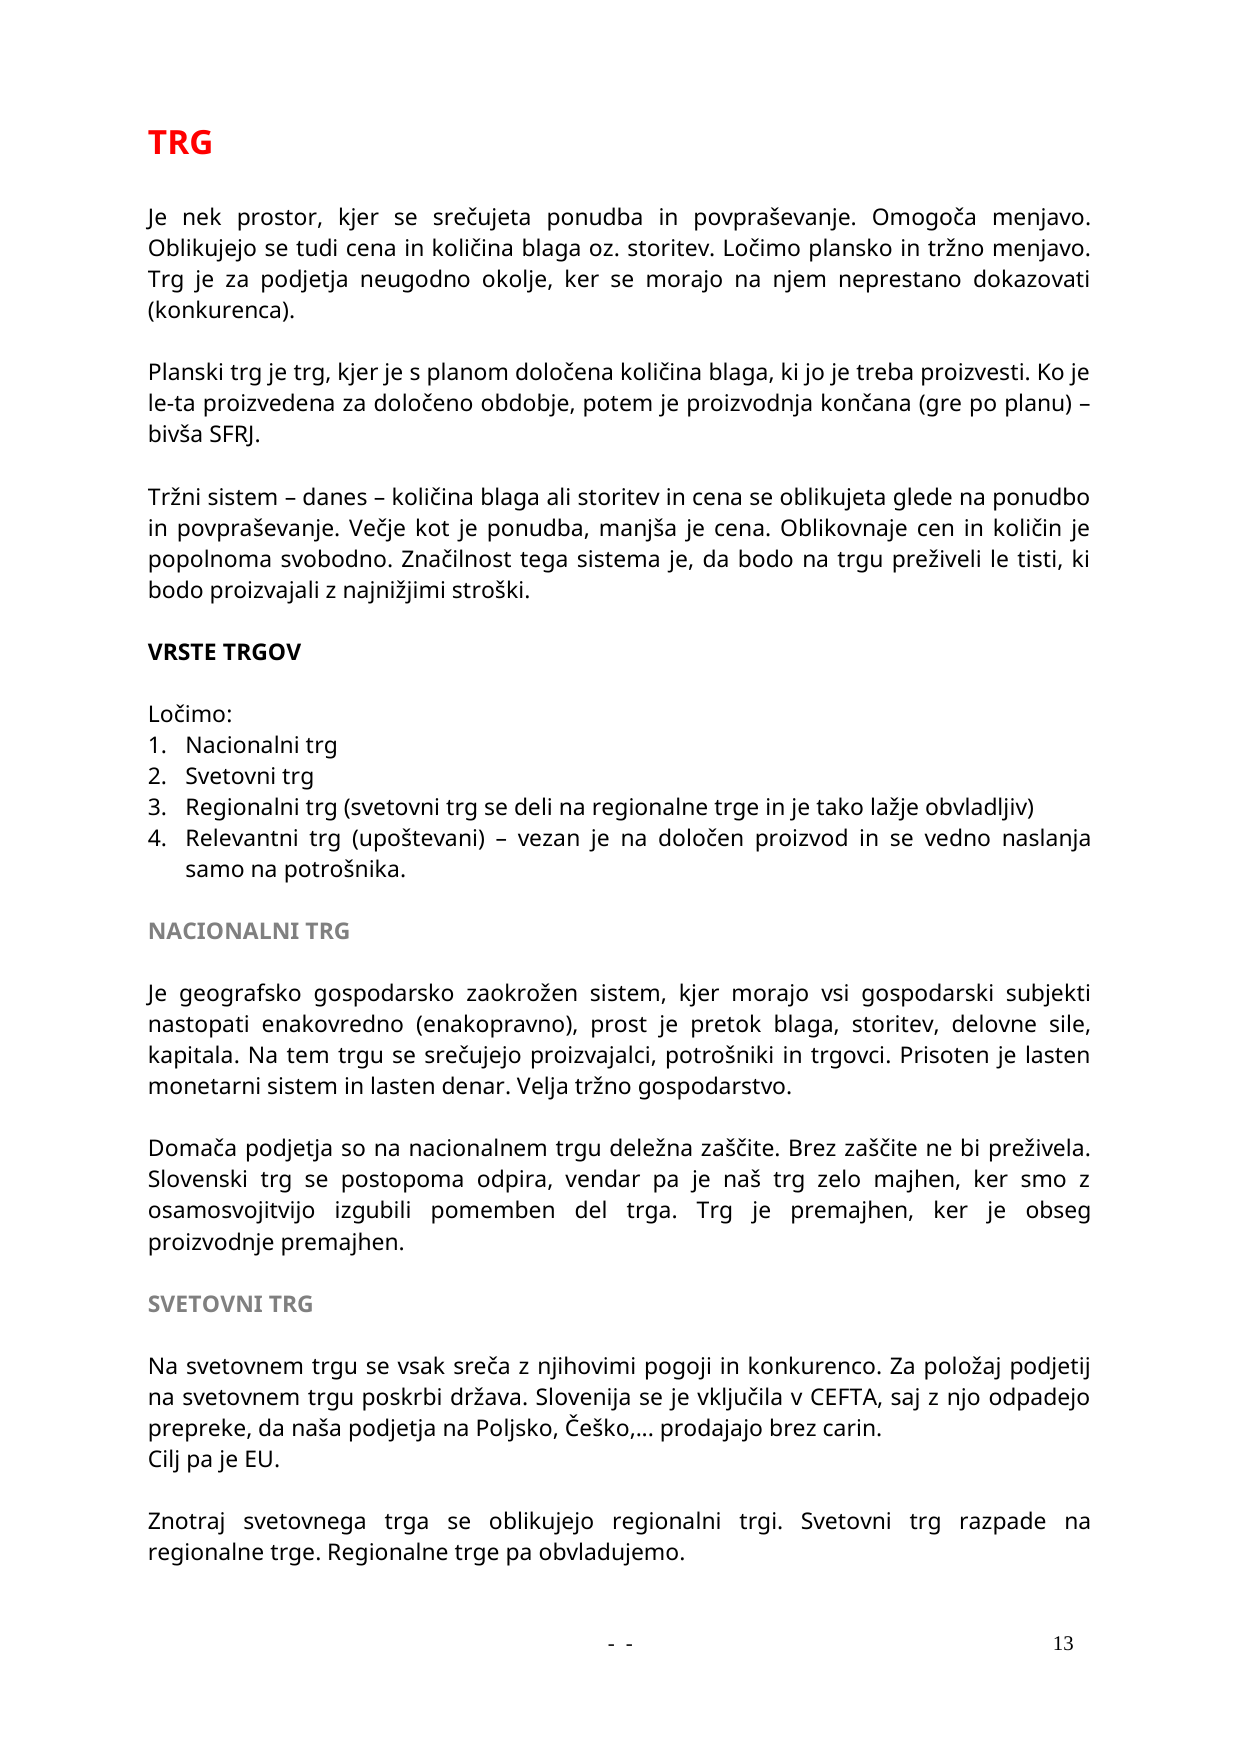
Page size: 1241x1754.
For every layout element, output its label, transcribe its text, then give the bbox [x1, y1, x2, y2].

text TRG [148, 118, 1092, 164]
text Je nek prostor, kjer se srečujeta ponudba in povpraševanje. Omogoča menjavo. Oblikujejo se tudi cena in količina blaga oz. storitev. Ločimo plansko in tržno menjavo. Trg je za podjetja neugodno okolje, ker se morajo na njem neprestano dokazovati (konkurenca). [148, 201, 1092, 325]
list Svetovni trg [148, 760, 1092, 791]
text Svetovni trg [148, 1288, 1092, 1319]
list Regionalni trg (svetovni trg se deli na regionalne trge in je tako lažje obvladljiv) [148, 791, 1092, 822]
text Znotraj svetovnega trga se oblikujejo regionalni trgi. Svetovni trg razpade na regionalne trge. Regionalne trge pa obvladujemo. [148, 1505, 1092, 1567]
text Ločimo: [148, 698, 1092, 729]
text Nacionalni trg [148, 915, 1092, 946]
list Relevantni trg (upoštevani) – vezan je na določen proizvod in se vedno naslanja samo na potrošnika. [148, 822, 1092, 884]
text Je geografsko gospodarsko zaokrožen sistem, kjer morajo vsi gospodarski subjekti nastopati enakovredno (enakopravno), prost je pretok blaga, storitev, delovne sile, kapitala. Na tem trgu se srečujejo proizvajalci, potrošniki in trgovci. Prisoten je lasten monetarni sistem in lasten denar. Velja tržno gospodarstvo. [148, 977, 1092, 1101]
text Domača podjetja so na nacionalnem trgu deležna zaščite. Brez zaščite ne bi preživela. Slovenski trg se postopoma odpira, vendar pa je naš trg zelo majhen, ker smo z osamosvojitvijo izgubili pomemben del trga. Trg je premajhen, ker je obseg proizvodnje premajhen. [148, 1132, 1092, 1257]
text VRSTE TRGOV [148, 636, 1092, 667]
text Na svetovnem trgu se vsak sreča z njihovimi pogoji in konkurenco. Za položaj podjetij na svetovnem trgu poskrbi država. Slovenija se je vključila v CEFTA, saj z njo odpadejo prepreke, da naša podjetja na Poljsko, Češko,... prodajajo brez carin. [148, 1350, 1092, 1443]
list Nacionalni trg [148, 729, 1092, 760]
text Cilj pa je EU. [148, 1443, 1092, 1474]
text Tržni sistem – danes – količina blaga ali storitev in cena se oblikujeta glede na ponudbo in povpraševanje. Večje kot je ponudba, manjša je cena. Oblikovnaje cen in količin je popolnoma svobodno. Značilnost tega sistema je, da bodo na trgu preživeli le tisti, ki bodo proizvajali z najnižjimi stroški. [148, 481, 1092, 605]
text Planski trg je trg, kjer je s planom določena količina blaga, ki jo je treba proizvesti. Ko je le-ta proizvedena za določeno obdobje, potem je proizvodnja končana (gre po planu) – bivša SFRJ. [148, 356, 1092, 449]
